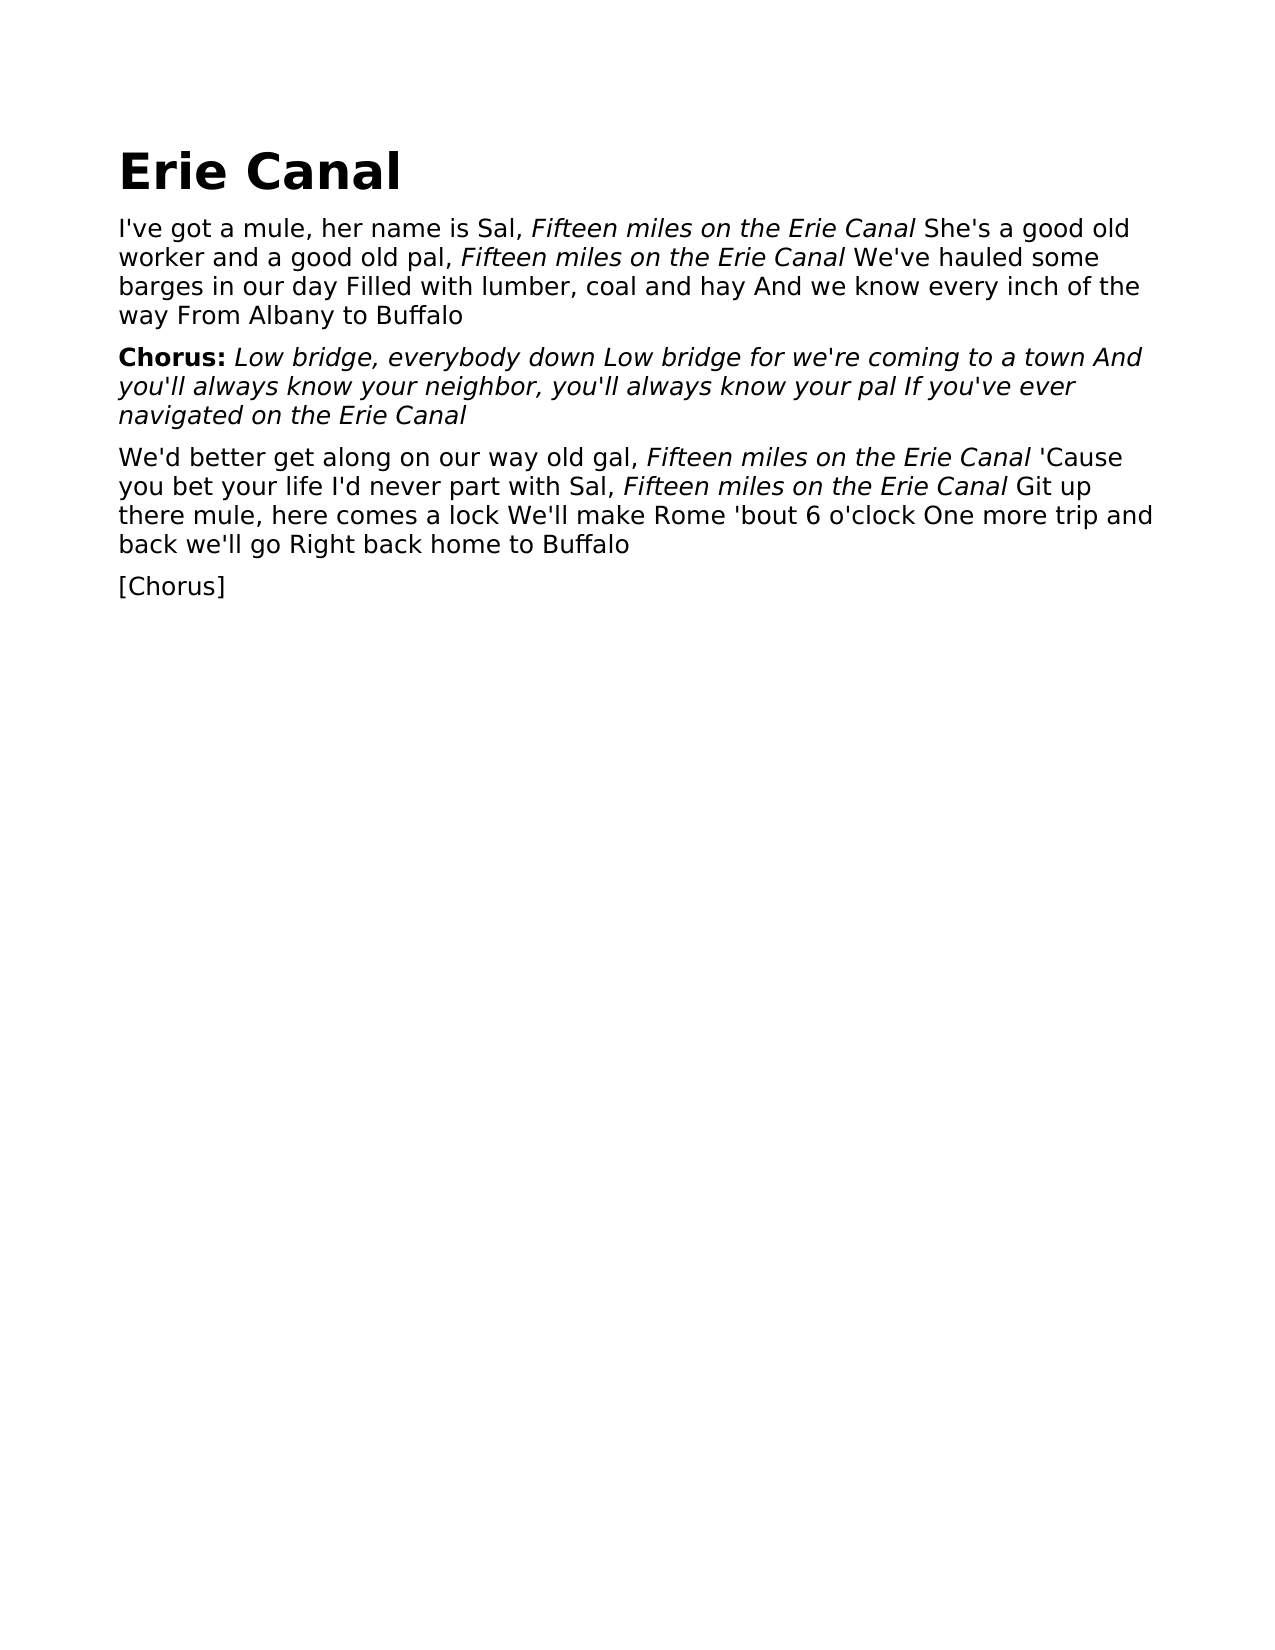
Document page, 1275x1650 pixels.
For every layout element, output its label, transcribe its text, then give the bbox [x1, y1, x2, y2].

text [Chorus] [118, 572, 1157, 601]
text We'd better get along on our way old gal, Fifteen miles on the Erie Canal 'Cause you bet your life I'd never part with Sal, Fifteen miles on the Erie Canal Git up there mule, here comes a lock We'll make Rome 'bout 6 o'clock One more trip and back we'll go Right back home to Buffalo [118, 443, 1157, 560]
text I've got a mule, her name is Sal, Fifteen miles on the Erie Canal She's a good old worker and a good old pal, Fifteen miles on the Erie Canal We've hauled some barges in our day Filled with lumber, coal and hay And we know every inch of the way From Albany to Buffalo [118, 214, 1157, 331]
subtitle Erie Canal [118, 143, 1157, 201]
text Chorus: Low bridge, everybody down Low bridge for we're coming to a town And you'll always know your neighbor, you'll always know your pal If you've ever navigated on the Erie Canal [118, 343, 1157, 431]
